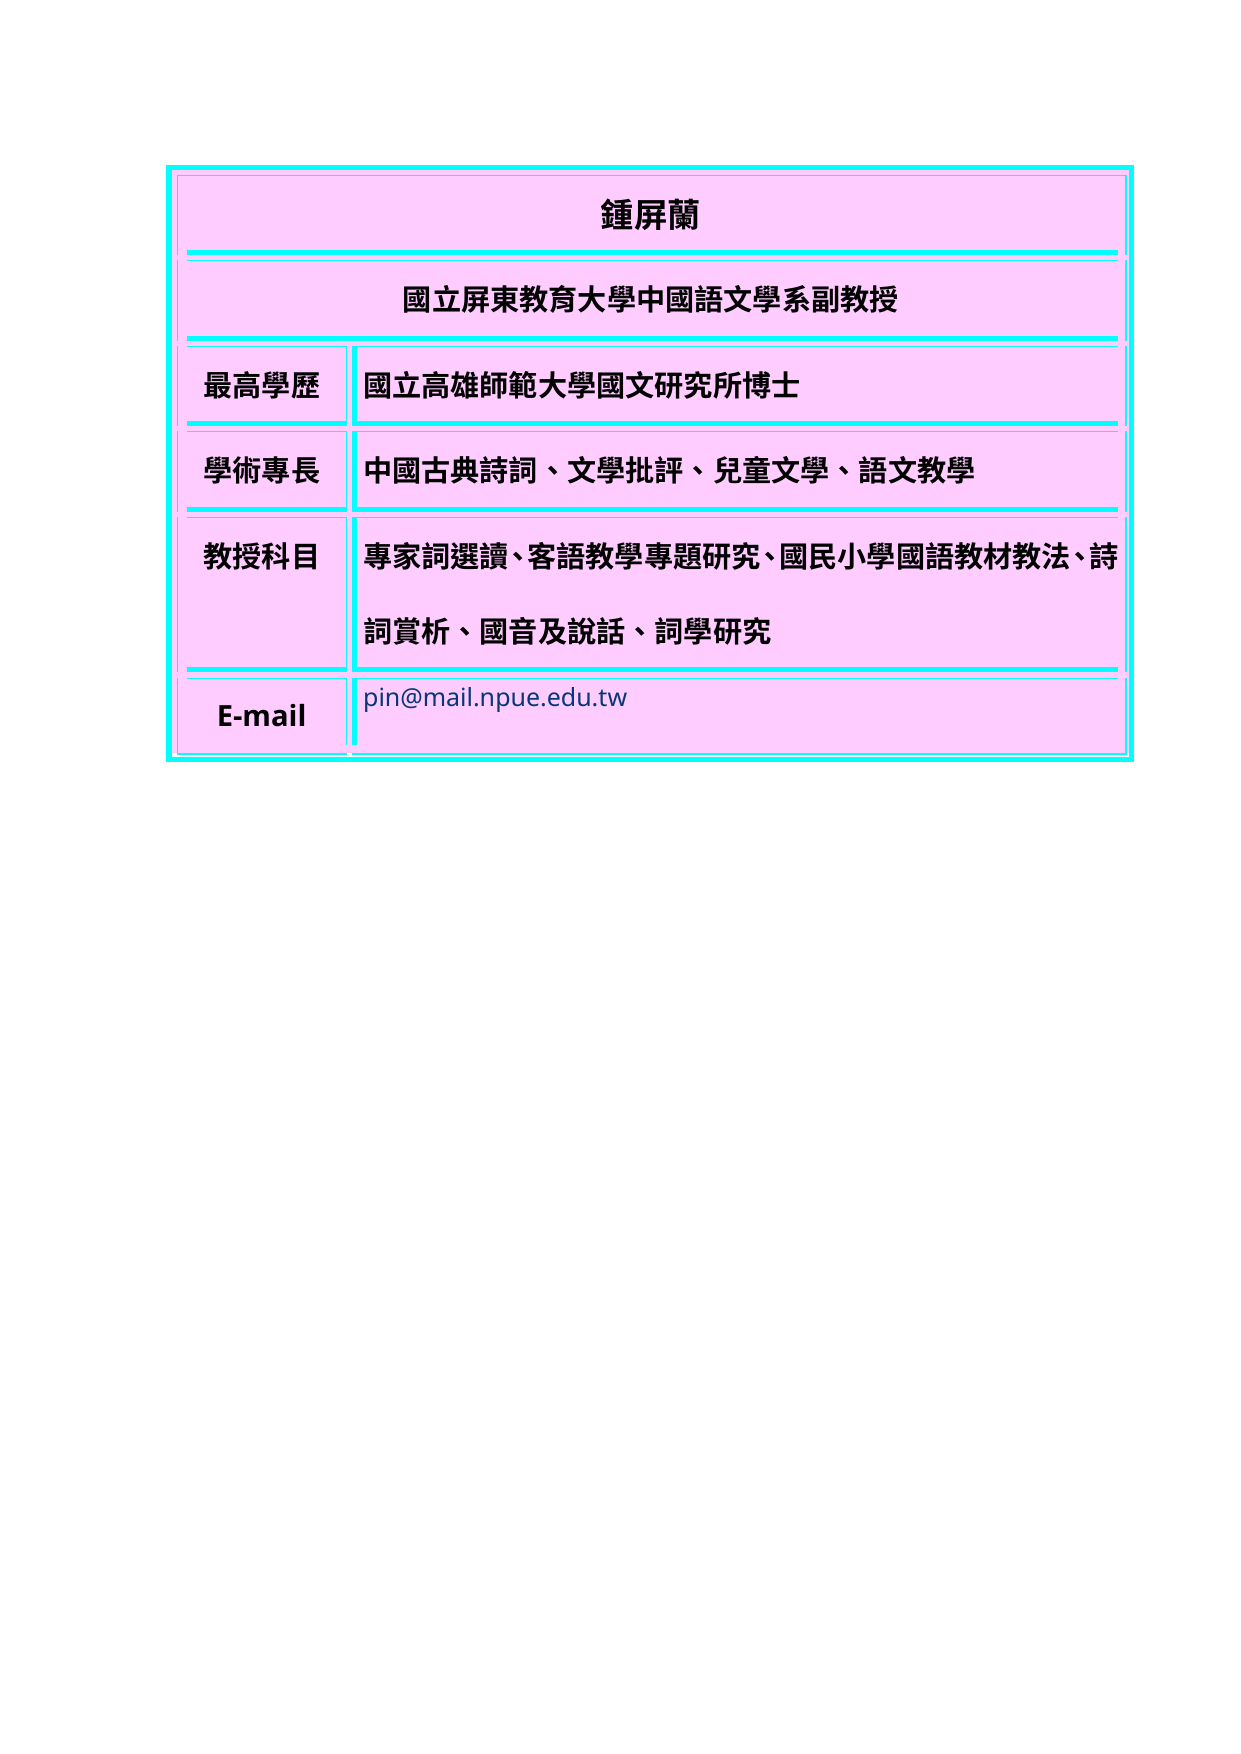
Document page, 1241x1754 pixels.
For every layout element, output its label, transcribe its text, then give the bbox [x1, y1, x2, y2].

table_cell 專家詞選讀、客語教學專題研究、國民小學國語教材教法、詩詞賞析、國音及說話、詞學研究 [352, 507, 1129, 667]
table_cell 學術專長 [172, 421, 352, 507]
table_cell 國立屏東教育大學中國語文學系副教授 [172, 250, 1129, 336]
table_header 鍾屏蘭 [172, 170, 1129, 250]
table_cell 中國古典詩詞、文學批評、兒童文學、語文教學 [352, 421, 1129, 507]
table_cell 國立高雄師範大學國文研究所博士 [352, 336, 1129, 421]
table_cell 最高學歷 [172, 336, 352, 421]
table_cell 教授科目 [172, 507, 352, 667]
table_cell E-mail [172, 667, 352, 753]
table_cell pin@mail.npue.edu.tw [352, 667, 1129, 753]
